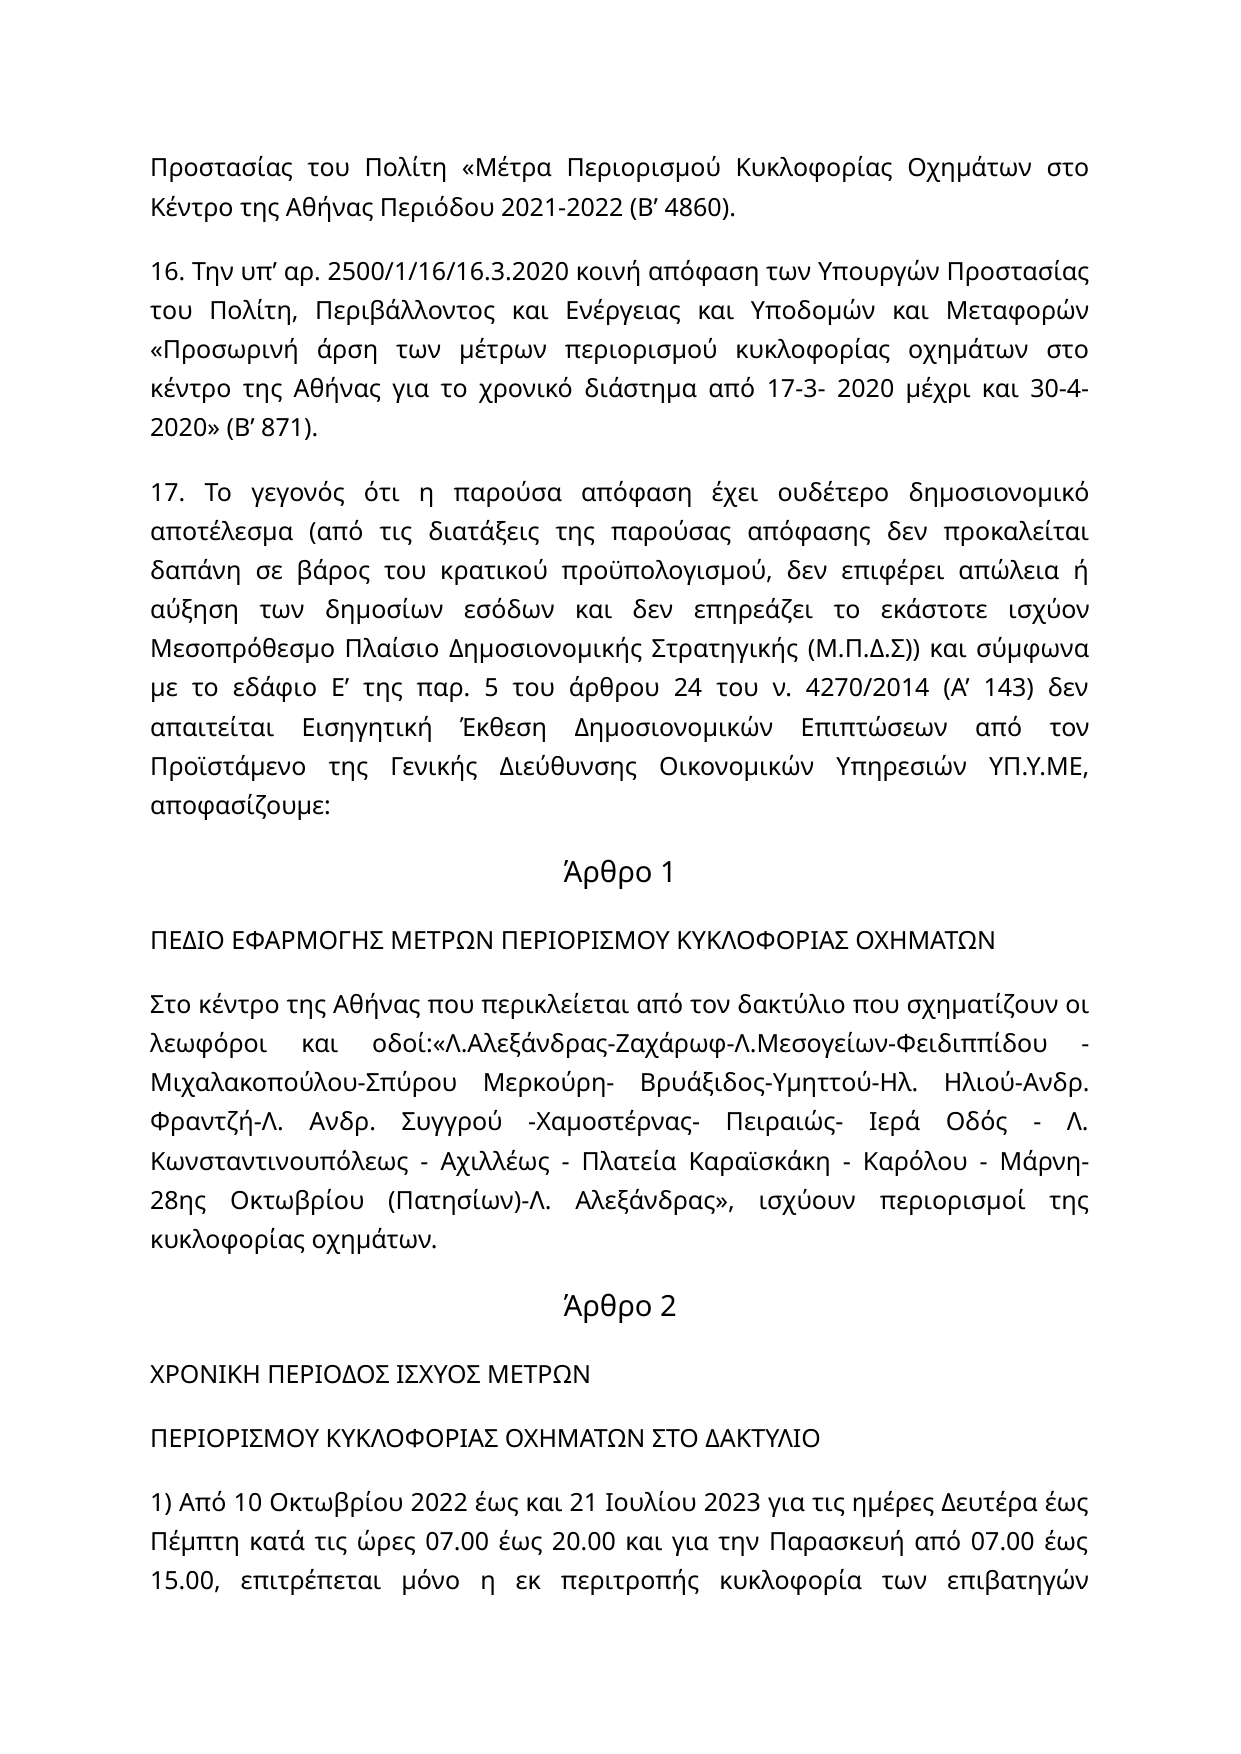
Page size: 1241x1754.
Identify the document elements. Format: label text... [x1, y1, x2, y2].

subtitle Άρθρο 1 [150, 852, 1090, 891]
subtitle Άρθρο 2 [150, 1286, 1090, 1325]
text 16. Την υπ’ αρ. 2500/1/16/16.3.2020 κοινή απόφαση των Υπουργών Προστασίας του Πολίτη, Περιβάλλοντος και Ενέργειας και Υποδομών και Μεταφορών «Προσωρινή άρση των μέτρων περιορισμού κυκλοφορίας οχημάτων στο κέντρο της Αθήνας για το χρονικό διάστημα από 17-3- 2020 μέχρι και 30-4-2020» (Β’ 871). [150, 253, 1090, 444]
text Στο κέντρο της Αθήνας που περικλείεται από τον δακτύλιο που σχηματίζουν οι λεωφόροι και οδοί:«Λ.Αλεξάνδρας-Ζαχάρωφ-Λ.Μεσογείων-Φειδιππίδου -Μιχαλακοπούλου-Σπύρου Μερκούρη- Βρυάξιδος-Υμηττού-Ηλ. Ηλιού-Ανδρ. Φραντζή-Λ. Ανδρ. Συγγρού -Χαμοστέρνας- Πειραιώς- Ιερά Οδός - Λ. Κωνσταντινουπόλεως - Αχιλλέως - Πλατεία Καραϊσκάκη - Καρόλου - Μάρνη-28ης Οκτωβρίου (Πατησίων)-Λ. Αλεξάνδρας», ισχύουν περιορισμοί της κυκλοφορίας οχημάτων. [150, 986, 1090, 1256]
text ΧΡΟΝΙΚΗ ΠΕΡΙΟΔΟΣ ΙΣΧΥΟΣ ΜΕΤΡΩΝ [150, 1356, 1090, 1390]
text 17. Το γεγονός ότι η παρούσα απόφαση έχει ουδέτερο δημοσιονομικό αποτέλεσμα (από τις διατάξεις της παρούσας απόφασης δεν προκαλείται δαπάνη σε βάρος του κρατικού προϋπολογισμού, δεν επιφέρει απώλεια ή αύξηση των δημοσίων εσόδων και δεν επηρεάζει το εκάστοτε ισχύον Μεσοπρόθεσμο Πλαίσιο Δημοσιονομικής Στρατηγικής (Μ.Π.Δ.Σ)) και σύμφωνα με το εδάφιο Ε’ της παρ. 5 του άρθρου 24 του ν. 4270/2014 (Α’ 143) δεν απαιτείται Εισηγητική Έκθεση Δημοσιονομικών Επιπτώσεων από τον Προϊστάμενο της Γενικής Διεύθυνσης Οικονομικών Υπηρεσιών ΥΠ.Υ.ΜΕ, αποφασίζουμε: [150, 474, 1090, 822]
text ΠΕΔΙΟ ΕΦΑΡΜΟΓΗΣ ΜΕΤΡΩΝ ΠΕΡΙΟΡΙΣΜΟΥ ΚΥΚΛΟΦΟΡΙΑΣ ΟΧΗΜΑΤΩΝ [150, 922, 1090, 956]
text ΠΕΡΙΟΡΙΣΜΟΥ ΚΥΚΛΟΦΟΡΙΑΣ ΟΧΗΜΑΤΩΝ ΣΤΟ ΔΑΚΤΥΛΙΟ [150, 1420, 1090, 1454]
text Προστασίας του Πολίτη «Μέτρα Περιορισμού Κυκλοφορίας Οχημάτων στο Κέντρο της Αθήνας Περιόδου 2021-2022 (Β’ 4860). [150, 150, 1090, 223]
text 1) Από 10 Οκτωβρίου 2022 έως και 21 Ιουλίου 2023 για τις ημέρες Δευτέρα έως Πέμπτη κατά τις ώρες 07.00 έως 20.00 και για την Παρασκευή από 07.00 έως 15.00, επιτρέπεται μόνο η εκ περιτροπής κυκλοφορία των επιβατηγών [150, 1484, 1090, 1597]
